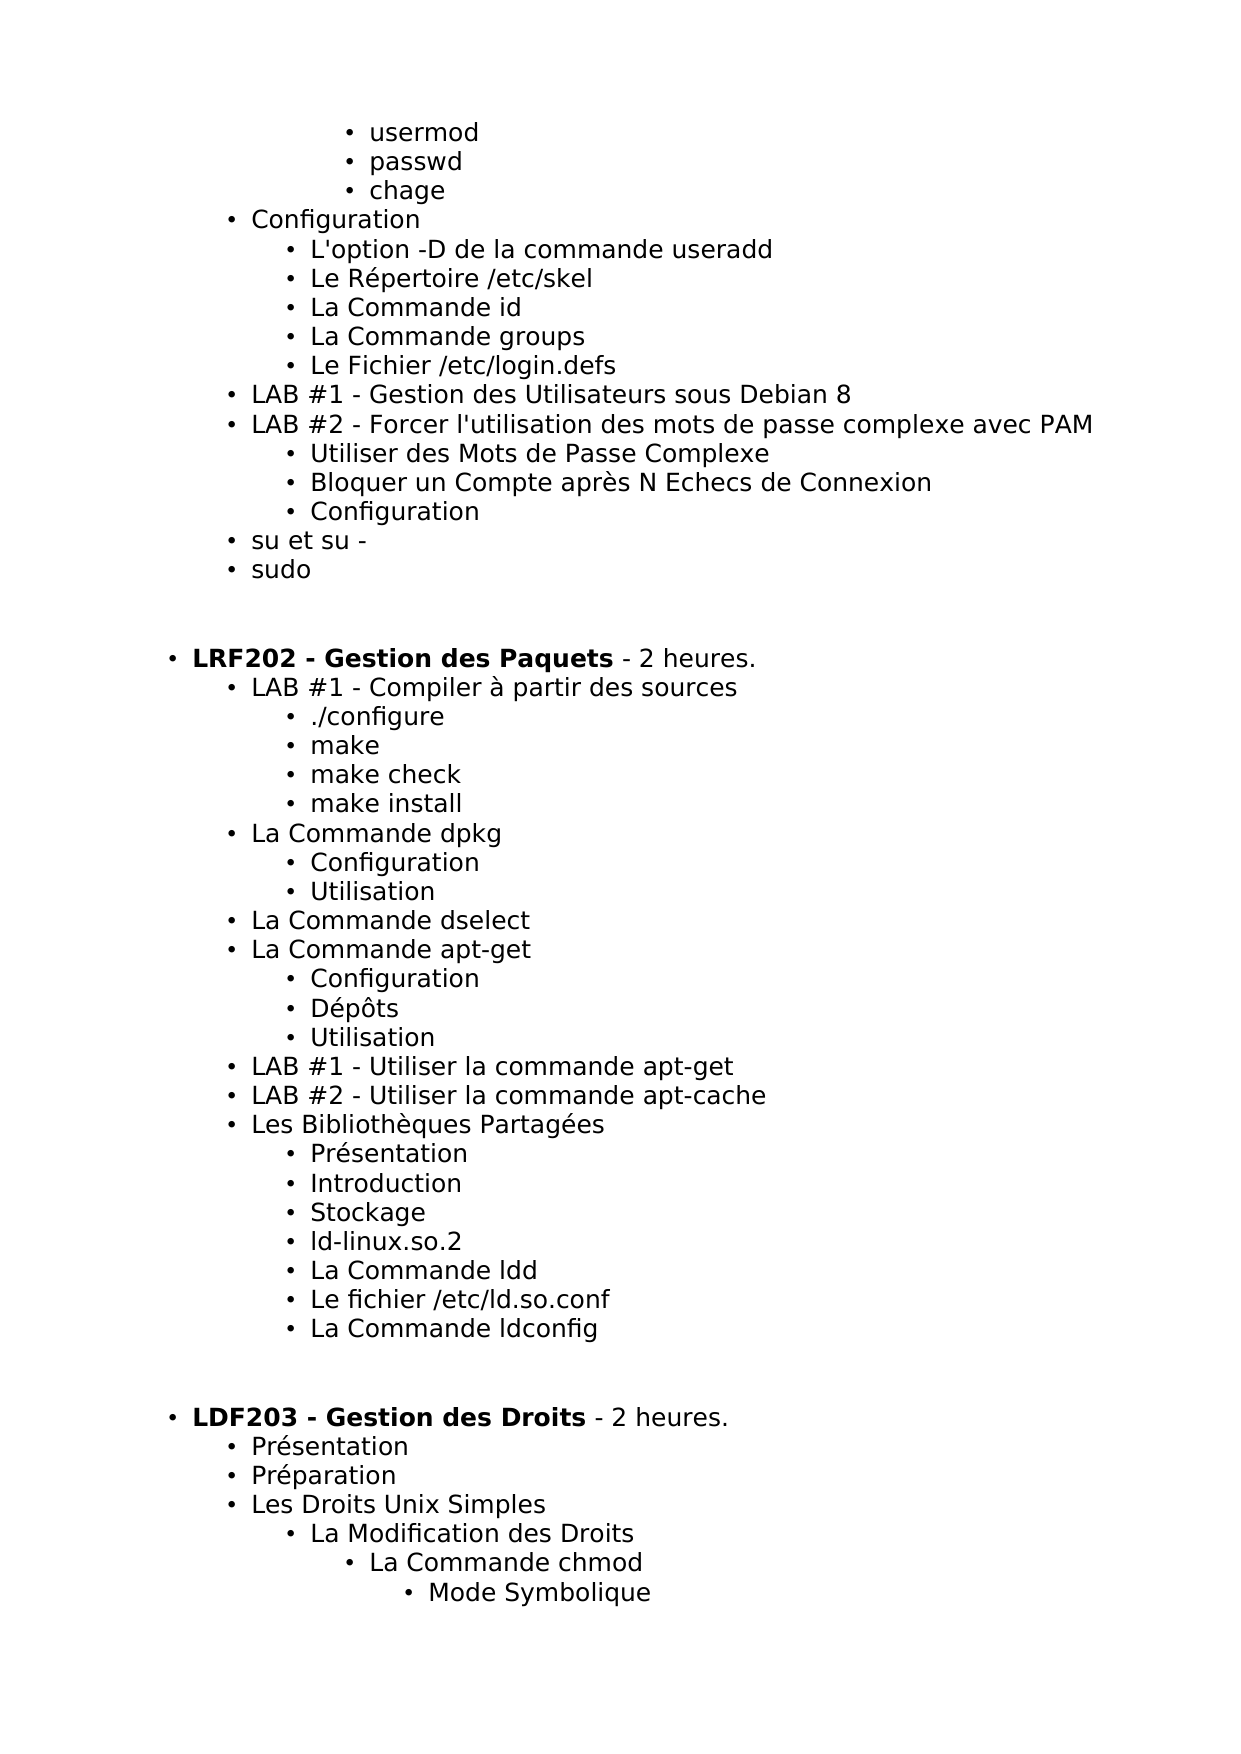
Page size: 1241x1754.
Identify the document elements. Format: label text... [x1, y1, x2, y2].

list make check [295, 760, 1122, 789]
list La Commande chmod [354, 1548, 1122, 1578]
list Utilisation [295, 1023, 1122, 1052]
list Utilisation [295, 877, 1122, 906]
list LAB #1 - Gestion des Utilisateurs sous Debian 8 [236, 381, 1122, 410]
list passwd [354, 147, 1122, 176]
list Configuration [236, 206, 1122, 235]
list ./configure [295, 702, 1122, 731]
list Configuration [295, 964, 1122, 994]
list La Modification des Droits [295, 1519, 1122, 1548]
list Les Bibliothèques Partagées [236, 1110, 1122, 1139]
list Dépôts [295, 994, 1122, 1023]
list La Commande ldd [295, 1256, 1122, 1285]
list Mode Symbolique [413, 1578, 1122, 1607]
list Utiliser des Mots de Passe Complexe [295, 439, 1122, 468]
list La Commande dpkg [236, 819, 1122, 848]
list LRF202 - Gestion des Paquets - 2 heures. [177, 644, 1122, 673]
list La Commande dselect [236, 906, 1122, 935]
list chage [354, 176, 1122, 206]
list Préparation [236, 1461, 1122, 1490]
list LAB #2 - Forcer l'utilisation des mots de passe complexe avec PAM [236, 410, 1122, 439]
list make install [295, 789, 1122, 819]
list usermod [354, 118, 1122, 147]
list Le Répertoire /etc/skel [295, 264, 1122, 293]
list Le fichier /etc/ld.so.conf [295, 1285, 1122, 1314]
list Configuration [295, 497, 1122, 526]
list La Commande id [295, 293, 1122, 322]
list LAB #1 - Compiler à partir des sources [236, 673, 1122, 702]
list LAB #1 - Utiliser la commande apt-get [236, 1052, 1122, 1081]
list Introduction [295, 1169, 1122, 1198]
list LAB #2 - Utiliser la commande apt-cache [236, 1081, 1122, 1110]
list sudo [236, 556, 1122, 585]
list Bloquer un Compte après N Echecs de Connexion [295, 468, 1122, 497]
list Configuration [295, 848, 1122, 877]
list Présentation [295, 1139, 1122, 1169]
list La Commande ldconfig [295, 1314, 1122, 1344]
list La Commande groups [295, 322, 1122, 351]
list L'option -D de la commande useradd [295, 235, 1122, 264]
list Le Fichier /etc/login.defs [295, 351, 1122, 381]
list Présentation [236, 1432, 1122, 1461]
list Les Droits Unix Simples [236, 1490, 1122, 1519]
list su et su - [236, 526, 1122, 556]
list LDF203 - Gestion des Droits - 2 heures. [177, 1403, 1122, 1432]
list ld-linux.so.2 [295, 1227, 1122, 1256]
list La Commande apt-get [236, 935, 1122, 964]
list make [295, 731, 1122, 760]
list Stockage [295, 1198, 1122, 1227]
